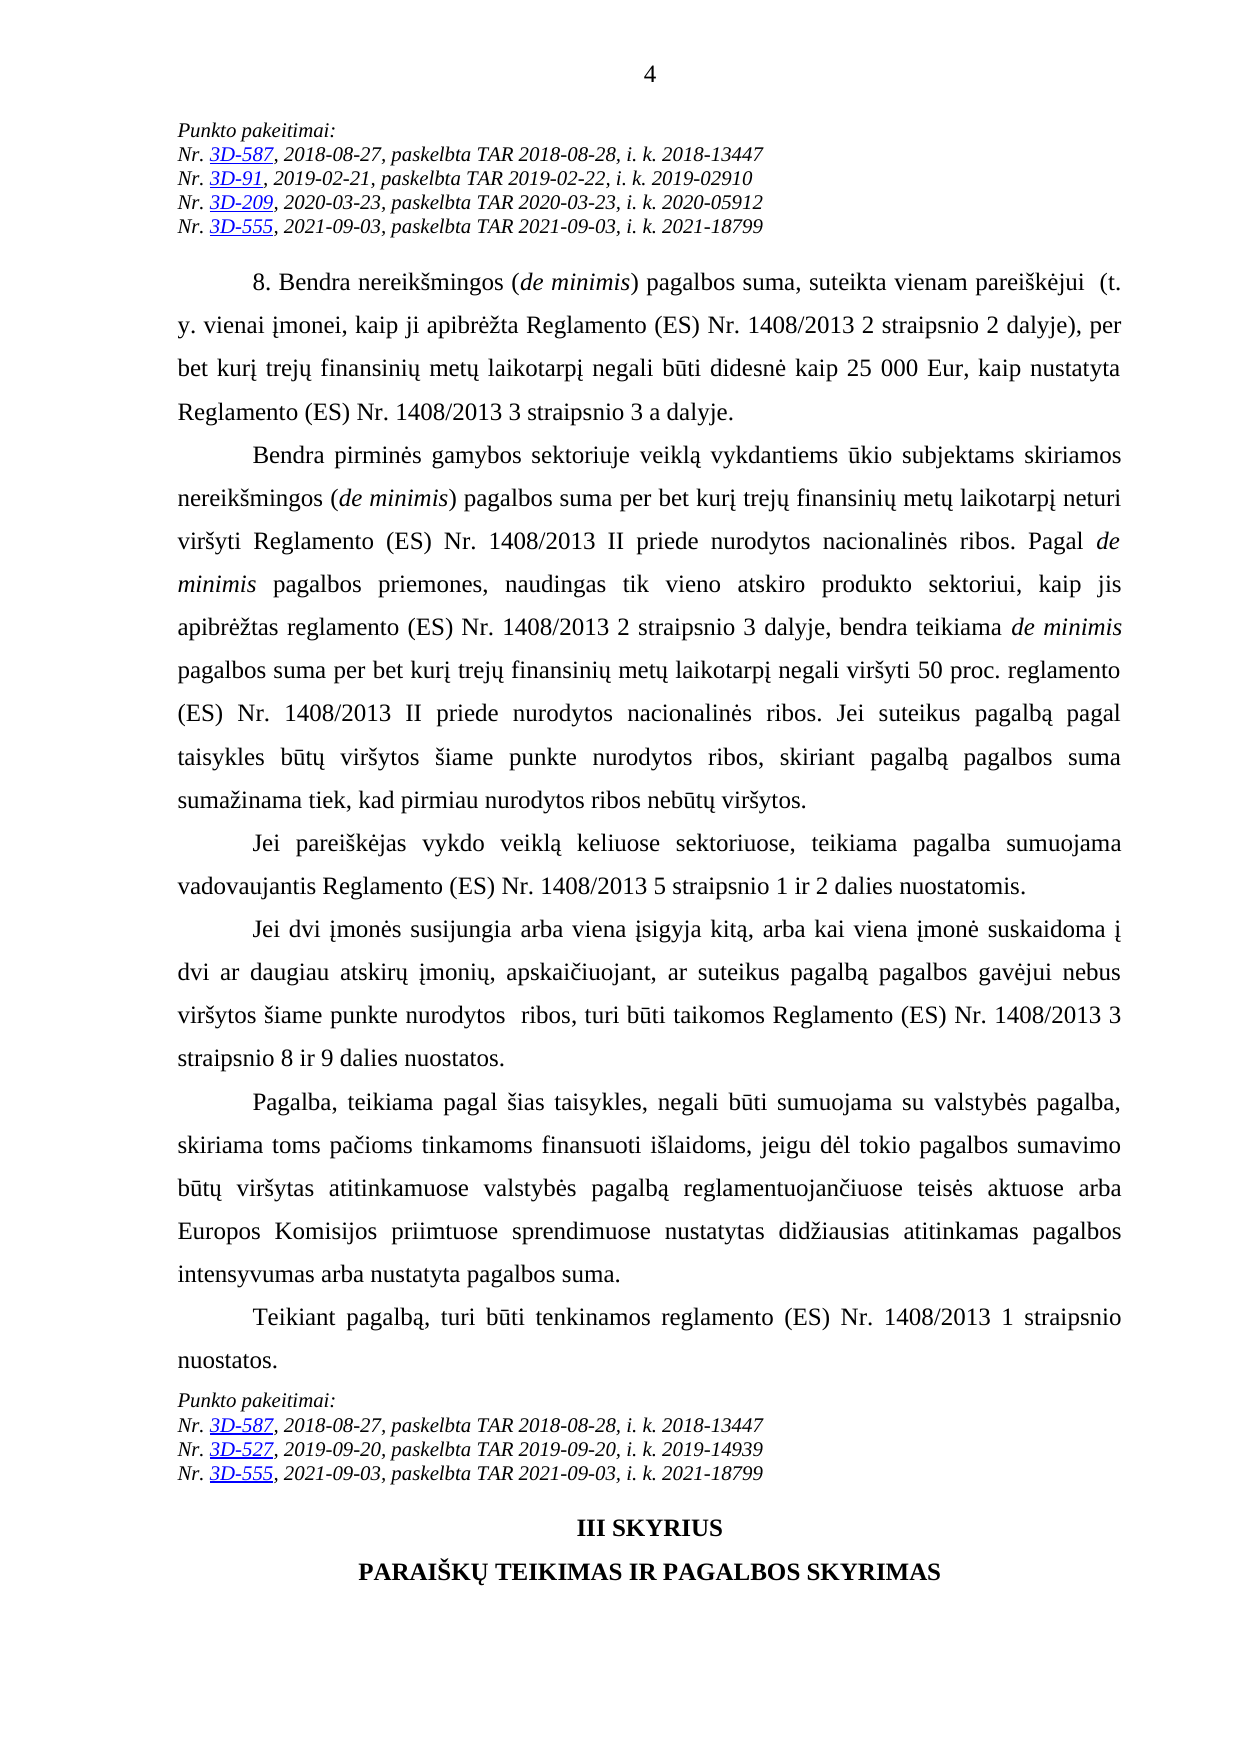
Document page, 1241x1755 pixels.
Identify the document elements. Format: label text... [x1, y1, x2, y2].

text Nr. 3D-555, 2021-09-03, paskelbta TAR 2021-09-03, i. k. 2021-18799 [177, 214, 1122, 238]
text Nr. 3D-91, 2019-02-21, paskelbta TAR 2019-02-22, i. k. 2019-02910 [177, 166, 1122, 190]
text Jei dvi įmonės susijungia arba viena įsigyja kitą, arba kai viena įmonė suskaidoma į dvi ar daugiau atskirų įmonių, apskaičiuojant, ar suteikus pagalbą pagalbos gavėjui nebus viršytos šiame punkte nurodytos ribos, turi būti taikomos Reglamento (ES) Nr. 1408/2013 3 straipsnio 8 ir 9 dalies nuostatos. [177, 914, 1122, 1072]
text 8. Bendra nereikšmingos (de minimis) pagalbos suma, suteikta vienam pareiškėjui (t. y. vienai įmonei, kaip ji apibrėžta Reglamento (ES) Nr. 1408/2013 2 straipsnio 2 dalyje), per bet kurį trejų finansinių metų laikotarpį negali būti didesnė kaip 25 000 Eur, kaip nustatyta Reglamento (ES) Nr. 1408/2013 3 straipsnio 3 a dalyje. [177, 267, 1122, 425]
text III SKYRIUS [177, 1513, 1122, 1542]
text Punkto pakeitimai: [177, 118, 1122, 142]
text Teikiant pagalbą, turi būti tenkinamos reglamento (ES) Nr. 1408/2013 1 straipsnio nuostatos. [177, 1302, 1122, 1374]
text Bendra pirminės gamybos sektoriuje veiklą vykdantiems ūkio subjektams skiriamos nereikšmingos (de minimis) pagalbos suma per bet kurį trejų finansinių metų laikotarpį neturi viršyti Reglamento (ES) Nr. 1408/2013 II priede nurodytos nacionalinės ribos. Pagal de minimis pagalbos priemones, naudingas tik vieno atskiro produkto sektoriui, kaip jis apibrėžtas reglamento (ES) Nr. 1408/2013 2 straipsnio 3 dalyje, bendra teikiama de minimis pagalbos suma per bet kurį trejų finansinių metų laikotarpį negali viršyti 50 proc. reglamento (ES) Nr. 1408/2013 II priede nurodytos nacionalinės ribos. Jei suteikus pagalbą pagal taisykles būtų viršytos šiame punkte nurodytos ribos, skiriant pagalbą pagalbos suma sumažinama tiek, kad pirmiau nurodytos ribos nebūtų viršytos. [177, 440, 1122, 813]
text Nr. 3D-555, 2021-09-03, paskelbta TAR 2021-09-03, i. k. 2021-18799 [177, 1461, 1122, 1485]
text Nr. 3D-209, 2020-03-23, paskelbta TAR 2020-03-23, i. k. 2020-05912 [177, 190, 1122, 214]
text Nr. 3D-527, 2019-09-20, paskelbta TAR 2019-09-20, i. k. 2019-14939 [177, 1437, 1122, 1461]
text PARAIŠKŲ TEIKIMAS IR PAGALBOS SKYRIMAS [177, 1557, 1122, 1585]
text Nr. 3D-587, 2018-08-27, paskelbta TAR 2018-08-28, i. k. 2018-13447 [177, 142, 1122, 166]
text Nr. 3D-587, 2018-08-27, paskelbta TAR 2018-08-28, i. k. 2018-13447 [177, 1412, 1122, 1437]
text Jei pareiškėjas vykdo veiklą keliuose sektoriuose, teikiama pagalba sumuojama vadovaujantis Reglamento (ES) Nr. 1408/2013 5 straipsnio 1 ir 2 dalies nuostatomis. [177, 828, 1122, 900]
text Punkto pakeitimai: [177, 1388, 1122, 1412]
text Pagalba, teikiama pagal šias taisykles, negali būti sumuojama su valstybės pagalba, skiriama toms pačioms tinkamoms finansuoti išlaidoms, jeigu dėl tokio pagalbos sumavimo būtų viršytas atitinkamuose valstybės pagalbą reglamentuojančiuose teisės aktuose arba Europos Komisijos priimtuose sprendimuose nustatytas didžiausias atitinkamas pagalbos intensyvumas arba nustatyta pagalbos suma. [177, 1087, 1122, 1288]
